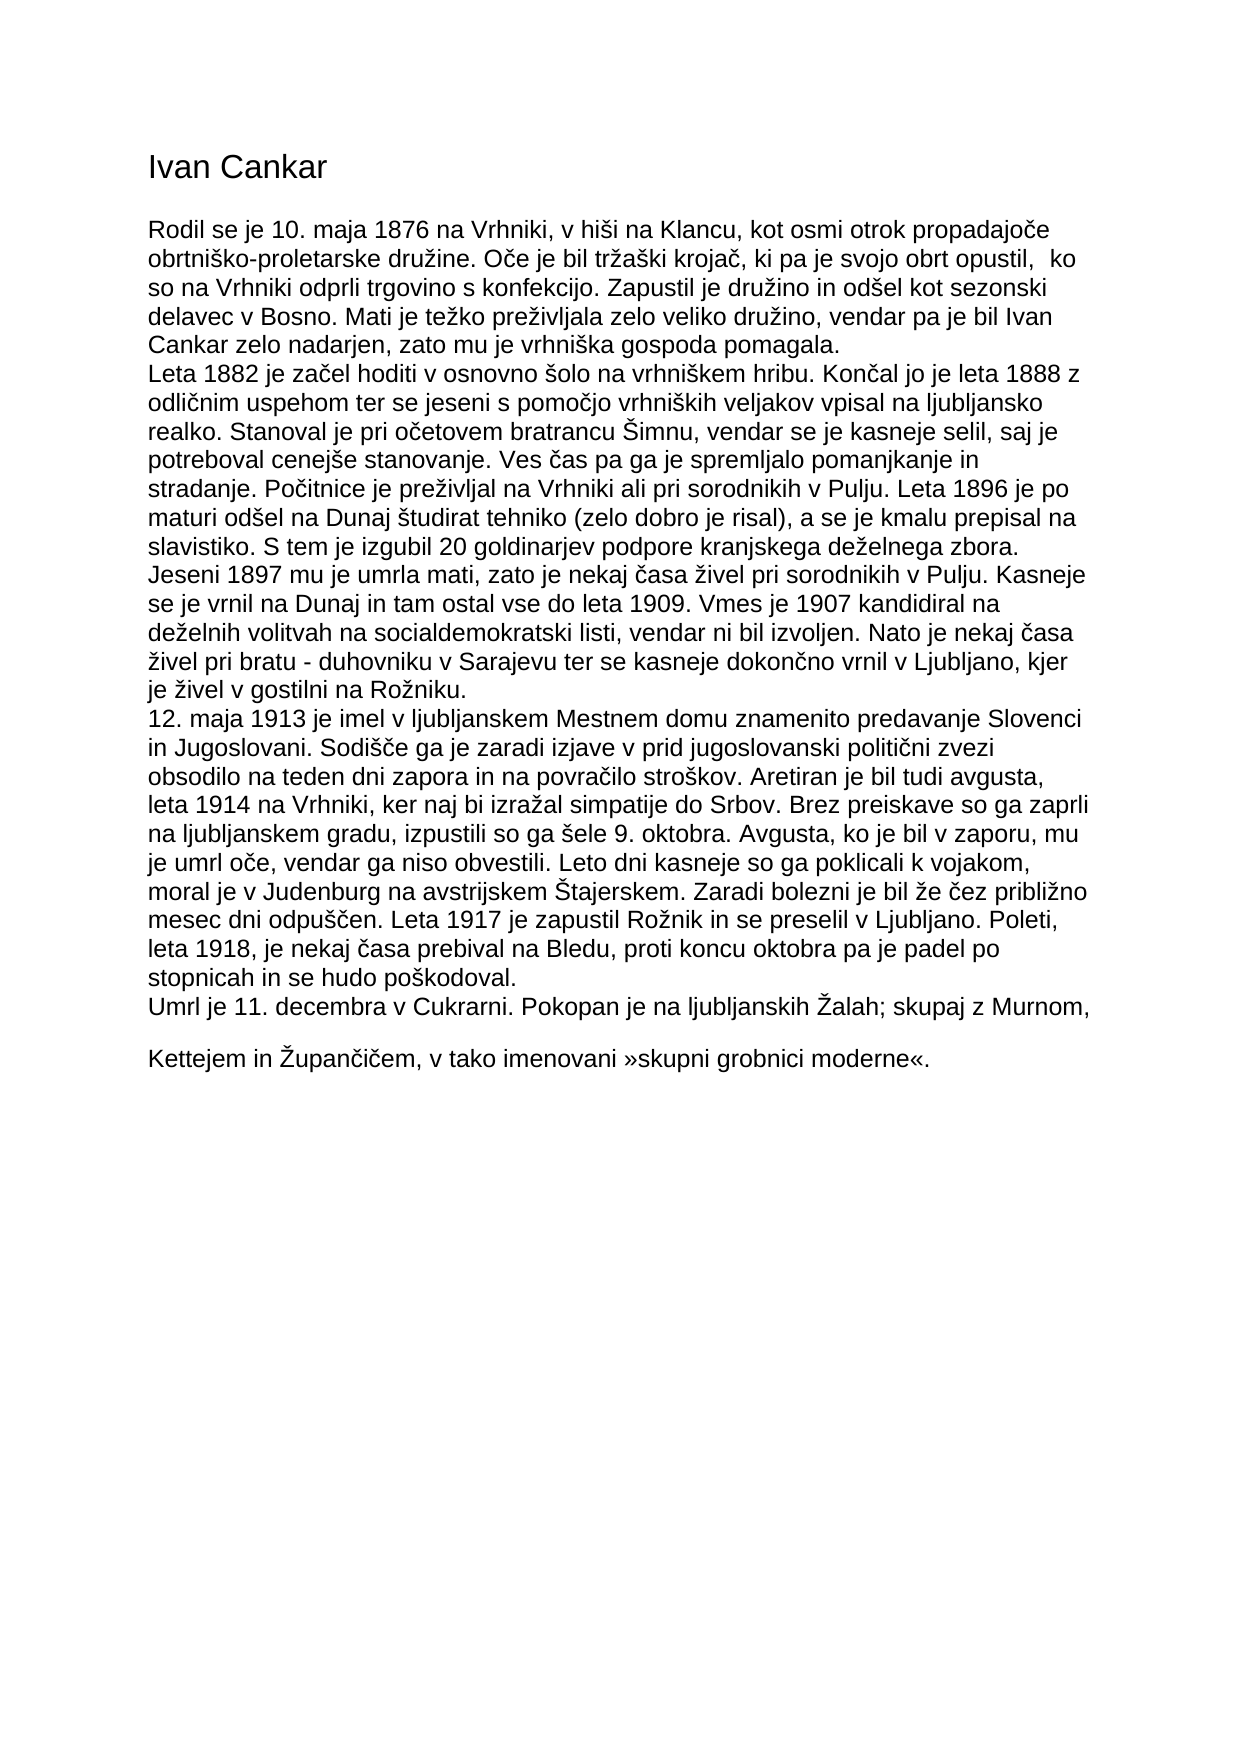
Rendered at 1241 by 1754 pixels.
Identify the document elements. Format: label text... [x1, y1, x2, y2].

text Ivan Cankar [148, 148, 1093, 186]
text Rodil se je 10. maja 1876 na Vrhniki, v hiši na Klancu, kot osmi otrok propadajoče obrtniško-proletarske družine. Oče je bil tržaški krojač, ki pa je svojo obrt opustil, ko so na Vrhniki odprli trgovino s konfekcijo. Zapustil je družino in odšel kot sezonski delavec v Bosno. Mati je težko preživljala zelo veliko družino, vendar pa je bil Ivan Cankar zelo nadarjen, zato mu je vrhniška gospoda pomagala. Leta 1882 je začel hoditi v osnovno šolo na vrhniškem hribu. Končal jo je leta 1888 z odličnim uspehom ter se jeseni s pomočjo vrhniških veljakov vpisal na ljubljansko realko. Stanoval je pri očetovem bratrancu Šimnu, vendar se je kasneje selil, saj je potreboval cenejše stanovanje. Ves čas pa ga je spremljalo pomanjkanje in stradanje. Počitnice je preživljal na Vrhniki ali pri sorodnikih v Pulju. Leta 1896 je po maturi odšel na Dunaj študirat tehniko (zelo dobro je risal), a se je kmalu prepisal na slavistiko. S tem je izgubil 20 goldinarjev podpore kranjskega deželnega zbora. Jeseni 1897 mu je umrla mati, zato je nekaj časa živel pri sorodnikih v Pulju. Kasneje se je vrnil na Dunaj in tam ostal vse do leta 1909. Vmes je 1907 kandidiral na deželnih volitvah na socialdemokratski listi, vendar ni bil izvoljen. Nato je nekaj časa živel pri bratu - duhovniku v Sarajevu ter se kasneje dokončno vrnil v Ljubljano, kjer je živel v gostilni na Rožniku. 12. maja 1913 je imel v ljubljanskem Mestnem domu znamenito predavanje Slovenci in Jugoslovani. Sodišče ga je zaradi izjave v prid jugoslovanski politični zvezi obsodilo na teden dni zapora in na povračilo stroškov. Aretiran je bil tudi avgusta, leta 1914 na Vrhniki, ker naj bi izražal simpatije do Srbov. Brez preiskave so ga zaprli na ljubljanskem gradu, izpustili so ga šele 9. oktobra. Avgusta, ko je bil v zaporu, mu je umrl oče, vendar ga niso obvestili. Leto dni kasneje so ga poklicali k vojakom, moral je v Judenburg na avstrijskem Štajerskem. Zaradi bolezni je bil že čez približno mesec dni odpuščen. Leta 1917 je zapustil Rožnik in se preselil v Ljubljano. Poleti, leta 1918, je nekaj časa prebival na Bledu, proti koncu oktobra pa je padel po stopnicah in se hudo poškodoval. Umrl je 11. decembra v Cukrarni. Pokopan je na ljubljanskih Žalah; skupaj z Murnom, Kettejem in Župančičem, v tako imenovani »skupni grobnici moderne«. [148, 215, 1093, 1078]
